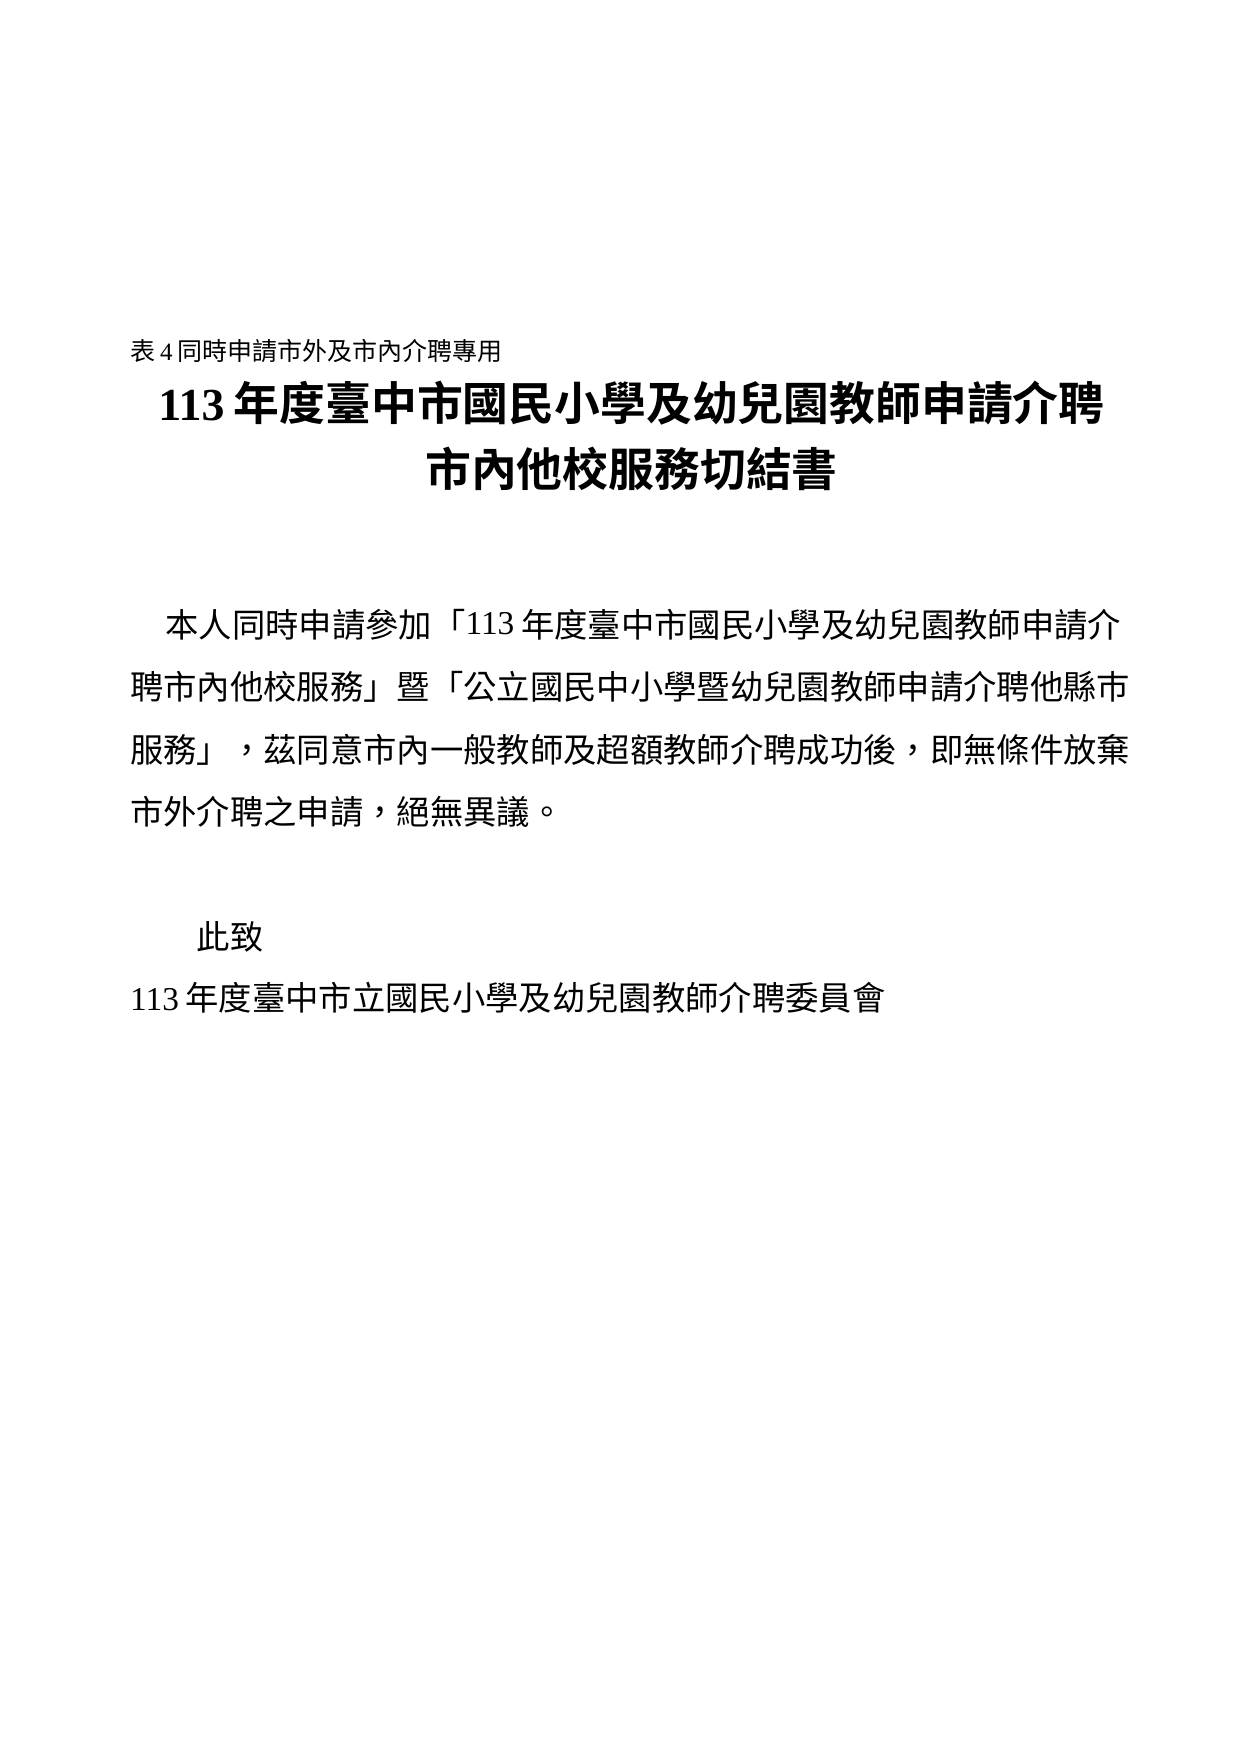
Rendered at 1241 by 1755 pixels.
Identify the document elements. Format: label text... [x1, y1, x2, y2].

text 表4同時申請市外及市內介聘專用 [130, 331, 1132, 367]
text 113年度臺中市國民小學及幼兒園教師申請介聘 [130, 367, 1132, 434]
text 113年度臺中市立國民小學及幼兒園教師介聘委員會 [130, 968, 1146, 1021]
text 本人同時申請參加「113年度臺中市國民小學及幼兒園教師申請介聘市內他校服務」暨「公立國民中小學暨幼兒園教師申請介聘他縣巿服務」，茲同意市內一般教師及超額教師介聘成功後，即無條件放棄市外介聘之申請，絕無異議。 [130, 581, 1146, 831]
text 此致 [130, 893, 1146, 956]
text 市內他校服務切結書 [130, 434, 1132, 500]
